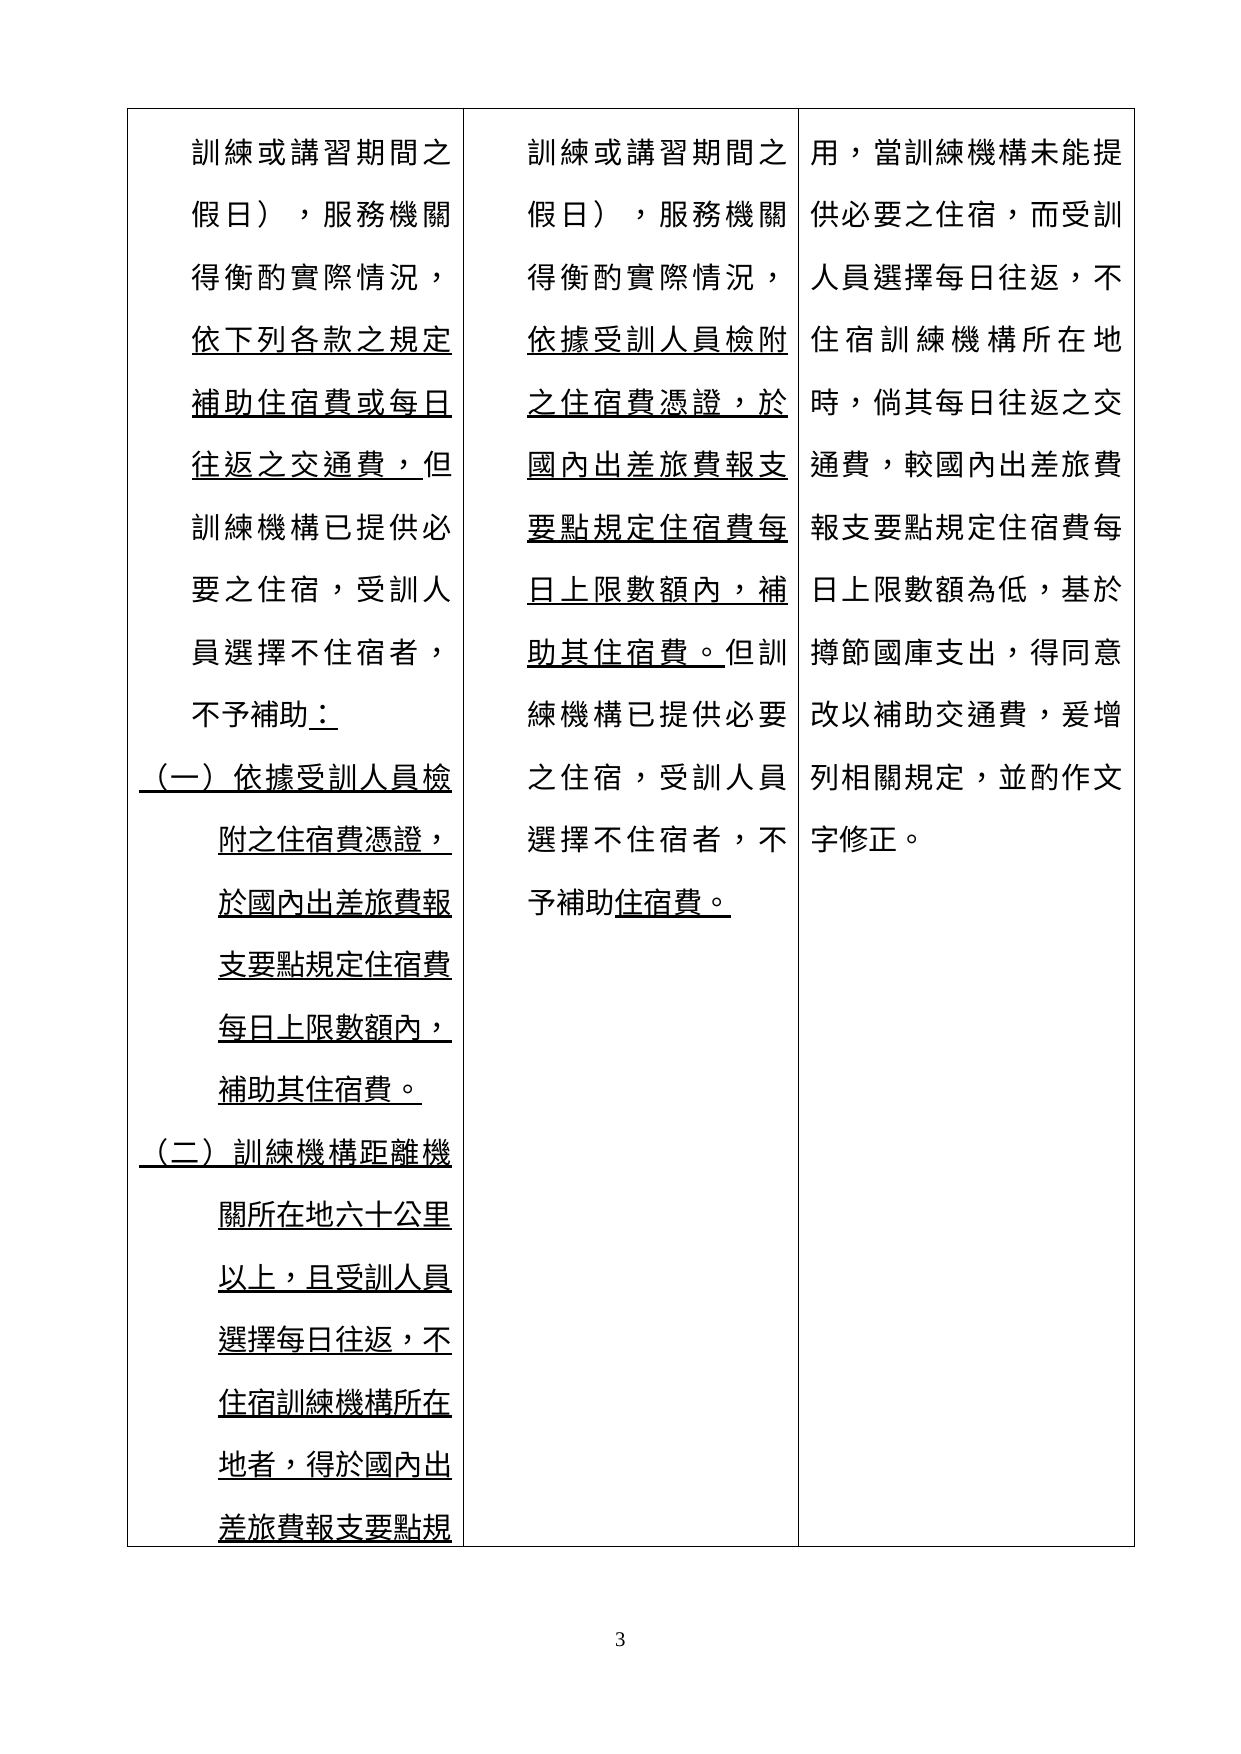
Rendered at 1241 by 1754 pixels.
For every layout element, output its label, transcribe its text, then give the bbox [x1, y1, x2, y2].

table_cell 用，當訓練機構未能提供必要之住宿，而受訓人員選擇每日往返，不住宿訓練機構所在地時，倘其每日往返之交通費，較國內出差旅費報支要點規定住宿費每日上限數額為低，基於撙節國庫支出，得同意改以補助交通費，爰增列相關規定，並酌作文字修正。 [799, 109, 1134, 1546]
table_cell 訓練或講習期間之假日），服務機關得衡酌實際情況，依下列各款之規定補助住宿費或每日往返之交通費，但訓練機構已提供必要之住宿，受訓人員選擇不住宿者，不予補助： （一）依據受訓人員檢附之住宿費憑證，於國內出差旅費報支要點規定住宿費每日上限數額內，補助其住宿費。 （二）訓練機構距離機關所在地六十公里以上，且受訓人員選擇每日往返，不住宿訓練機構所在地者，得於國內出差旅費報支要點規 [128, 109, 463, 1546]
table_cell 訓練或講習期間之假日），服務機關得衡酌實際情況，依據受訓人員檢附之住宿費憑證，於國內出差旅費報支要點規定住宿費每日上限數額內，補助其住宿費。但訓練機構已提供必要之住宿，受訓人員選擇不住宿者，不予補助住宿費。 [464, 109, 798, 1546]
